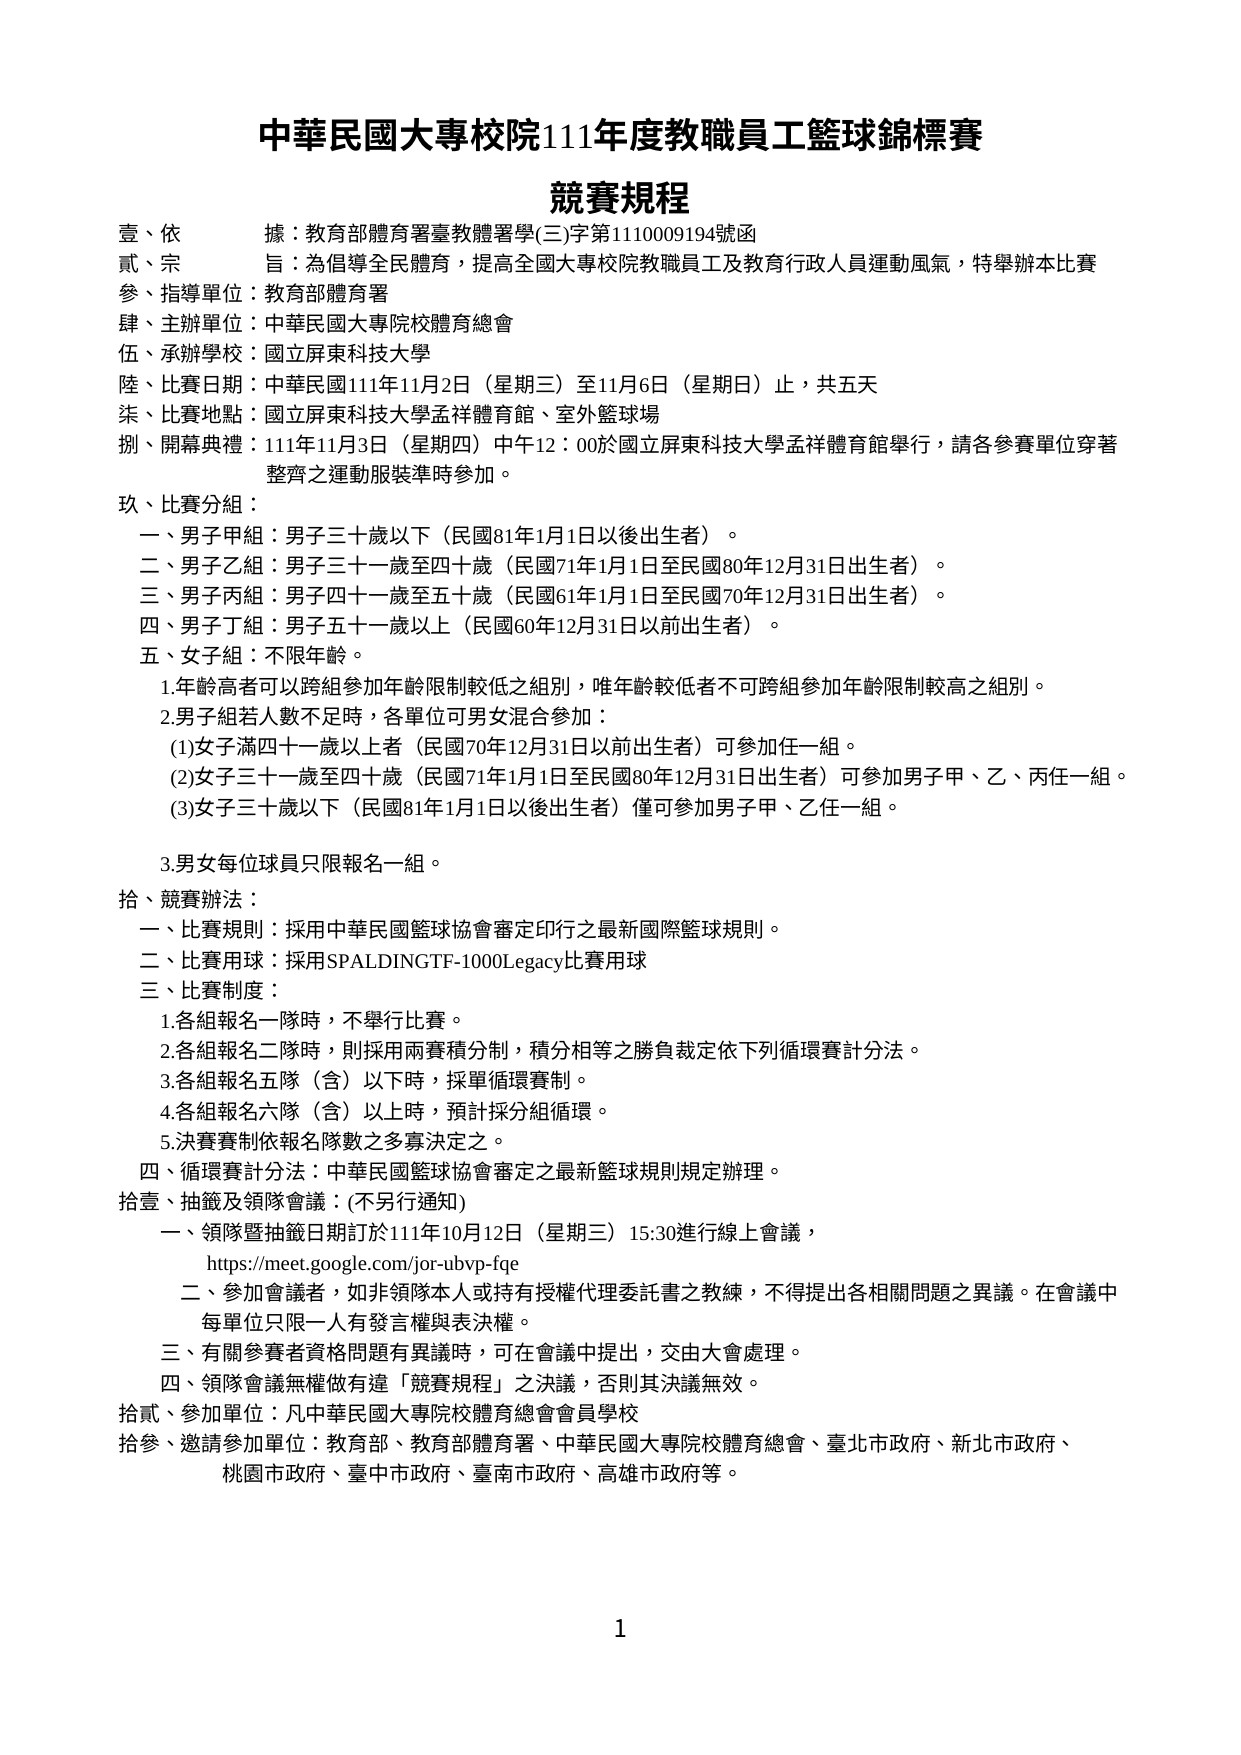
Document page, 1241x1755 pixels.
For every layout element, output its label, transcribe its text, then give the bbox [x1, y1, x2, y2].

text 1.年齡高者可以跨組參加年齡限制較低之組別，唯年齡較低者不可跨組參加年齡限制較高之組別。 [118, 670, 1122, 700]
text 五、女子組：不限年齡。 [118, 640, 1122, 670]
text 捌、開幕典禮：111年11月3日（星期四）中午12：00於國立屏東科技大學孟祥體育館舉行，請各參賽單位穿著整齊之運動服裝準時參加。 [118, 428, 1122, 489]
text (2)女子三十一歲至四十歲（民國71年1月1日至民國80年12月31日出生者）可參加男子甲、乙、丙任一組。 [118, 761, 1122, 791]
text 玖、比賽分組： [118, 489, 1122, 519]
text 2.各組報名二隊時，則採用兩賽積分制，積分相等之勝負裁定依下列循環賽計分法。 [118, 1034, 1122, 1065]
text 5.決賽賽制依報名隊數之多寡決定之。 [118, 1125, 1122, 1155]
text 壹、依 據：教育部體育署臺教體署學(三)字第1110009194號函 [118, 217, 1122, 247]
text 三、比賽制度： [118, 974, 1122, 1004]
text 每單位只限一人有發言權與表決權。 [118, 1306, 1122, 1337]
text 一、男子甲組：男子三十歲以下（民國81年1月1日以後出生者）。 [118, 519, 1122, 549]
text 參、指導單位：教育部體育署 [118, 277, 1122, 307]
text 肆、主辦單位：中華民國大專院校體育總會 [118, 307, 1122, 338]
text 一、比賽規則：採用中華民國籃球協會審定印行之最新國際籃球規則。 [118, 914, 1122, 944]
text 競賽規程 [118, 154, 1122, 217]
text 四、男子丁組：男子五十一歲以上（民國60年12月31日以前出生者）。 [118, 609, 1122, 640]
text 伍、承辦學校：國立屏東科技大學 [118, 338, 1122, 368]
text 拾壹、抽籤及領隊會議：(不另行通知) [118, 1186, 1122, 1216]
text 中華民國大專校院111年度教職員工籃球錦標賽 [118, 92, 1122, 154]
text 陸、比賽日期：中華民國111年11月2日（星期三）至11月6日（星期日）止，共五天 [118, 368, 1122, 398]
text 二、男子乙組：男子三十一歲至四十歲（民國71年1月1日至民國80年12月31日出生者）。 [118, 549, 1122, 579]
text 3.各組報名五隊（含）以下時，採單循環賽制。 [118, 1065, 1122, 1095]
text 三、有關參賽者資格問題有異議時，可在會議中提出，交由大會處理。 [118, 1337, 1122, 1367]
text 二、比賽用球：採用SPALDINGTF-1000Legacy比賽用球 [118, 944, 1122, 974]
text 柒、比賽地點：國立屏東科技大學孟祥體育館、室外籃球場 [118, 398, 1122, 428]
text 拾、競賽辦法： [118, 883, 1122, 914]
text 桃園市政府、臺中市政府、臺南市政府、高雄市政府等。 [118, 1457, 1122, 1488]
text 四、領隊會議無權做有違「競賽規程」之決議，否則其決議無效。 [118, 1367, 1122, 1397]
text (1)女子滿四十一歲以上者（民國70年12月31日以前出生者）可參加任一組。 [118, 730, 1122, 761]
text (3)女子三十歲以下（民國81年1月1日以後出生者）僅可參加男子甲、乙任一組。 [118, 791, 1122, 821]
text 貳、宗 旨：為倡導全民體育，提高全國大專校院教職員工及教育行政人員運動風氣，特舉辦本比賽 [118, 247, 1122, 277]
text 拾貳、參加單位：凡中華民國大專院校體育總會會員學校 [118, 1397, 1122, 1427]
text 1.各組報名一隊時，不舉行比賽。 [118, 1004, 1122, 1034]
text 拾參、邀請參加單位：教育部、教育部體育署、中華民國大專院校體育總會、臺北市政府、新北市政府、 [118, 1427, 1122, 1457]
text 三、男子丙組：男子四十一歲至五十歲（民國61年1月1日至民國70年12月31日出生者）。 [118, 579, 1122, 609]
text 一、領隊暨抽籤日期訂於111年10月12日（星期三）15:30進行線上會議， [118, 1216, 1122, 1246]
text 2.男子組若人數不足時，各單位可男女混合參加： [118, 700, 1122, 730]
text 4.各組報名六隊（含）以上時，預計採分組循環。 [118, 1095, 1122, 1125]
text 3.男女每位球員只限報名一組。 [118, 821, 1122, 883]
text 四、循環賽計分法：中華民國籃球協會審定之最新籃球規則規定辦理。 [118, 1155, 1122, 1186]
text 二、參加會議者，如非領隊本人或持有授權代理委託書之教練，不得提出各相關問題之異議。在會議中 [118, 1276, 1122, 1306]
text https://meet.google.com/jor-ubvp-fqe [118, 1246, 1122, 1276]
